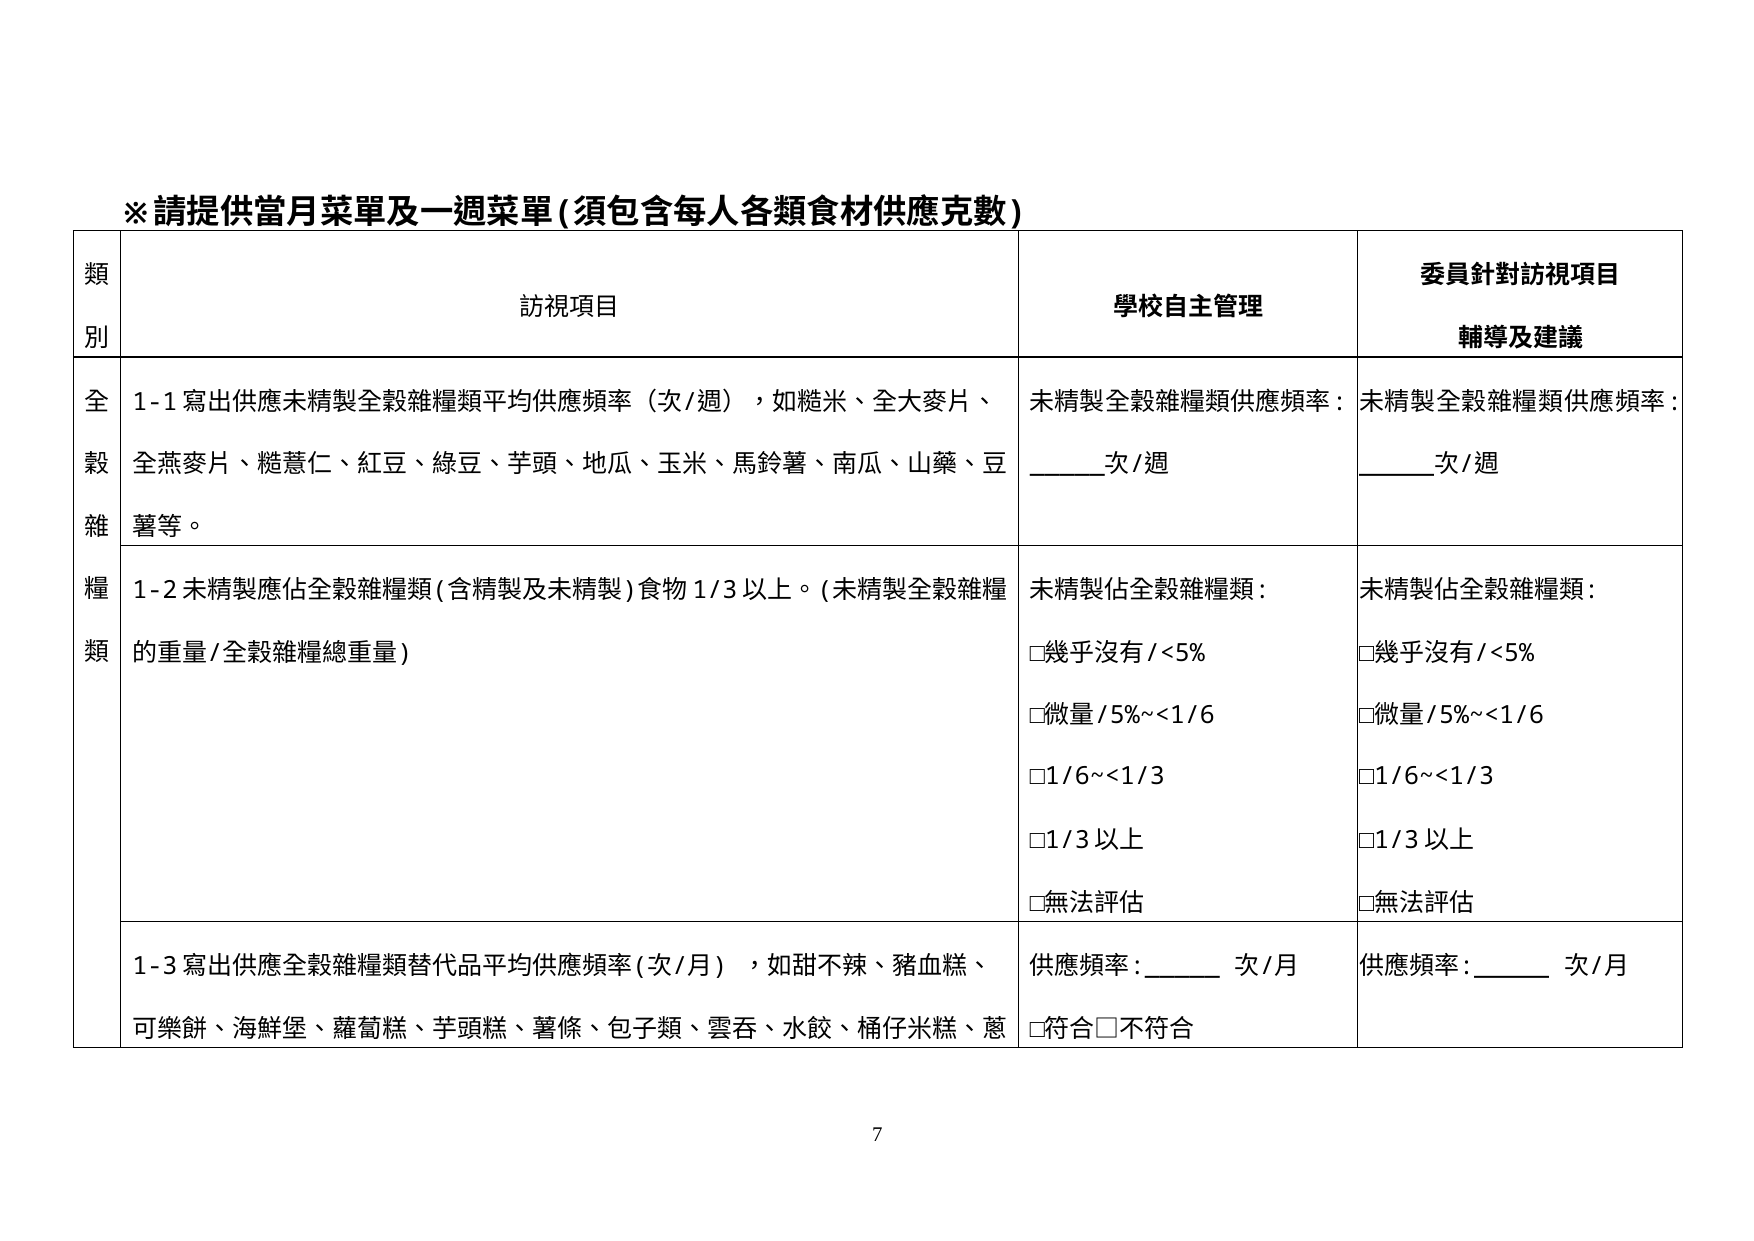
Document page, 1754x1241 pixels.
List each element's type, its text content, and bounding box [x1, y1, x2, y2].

text ※請提供當月菜單及一週菜單(須包含每人各類食材供應克數) [118, 168, 1636, 230]
table_header 委員針對訪視項目 輔導及建議 [1358, 231, 1682, 356]
table_header 學校自主管理 [1019, 231, 1357, 356]
table_cell [1683, 356, 1754, 545]
table_cell 供應頻率:_____ 次/月 [1358, 922, 1682, 1047]
table_cell 供應頻率:_____ 次/月 □符合□不符合 [1019, 922, 1357, 1047]
table_header 類別 [74, 231, 120, 356]
table_cell 1-3寫出供應全穀雜糧類替代品平均供應頻率(次/月) ，如甜不辣、豬血糕、可樂餅、海鮮堡、蘿蔔糕、芋頭糕、薯條、包子類、雲吞、水餃、桶仔米糕、蔥 [121, 922, 1018, 1047]
table_cell 未精製全穀雜糧類供應頻率: _____次/週 [1358, 358, 1682, 545]
table_cell 1-1寫出供應未精製全穀雜糧類平均供應頻率（次/週），如糙米、全大麥片、全燕麥片、糙薏仁、紅豆、綠豆、芋頭、地瓜、玉米、馬鈴薯、南瓜、山藥、豆薯等。 [121, 358, 1018, 545]
table_cell [1683, 545, 1754, 921]
table_cell 1-2未精製應佔全穀雜糧類(含精製及未精製)食物1/3以上。(未精製全穀雜糧的重量/全穀雜糧總重量) [121, 546, 1018, 921]
table_cell 全穀雜糧類 [74, 358, 120, 1047]
table_header [1683, 230, 1754, 356]
table_header 訪視項目 [121, 231, 1018, 356]
table_cell 未精製佔全穀雜糧類: □幾乎沒有/<5% □微量/5%~<1/6 □1/6~<1/3 □1/3以上 □無法評估 [1358, 546, 1682, 921]
table_cell 未精製全穀雜糧類供應頻率: _____次/週 [1019, 358, 1357, 545]
table_cell 未精製佔全穀雜糧類: □幾乎沒有/<5% □微量/5%~<1/6 □1/6~<1/3 □1/3以上 □無法評估 [1019, 546, 1357, 921]
table_cell [1683, 921, 1754, 1047]
